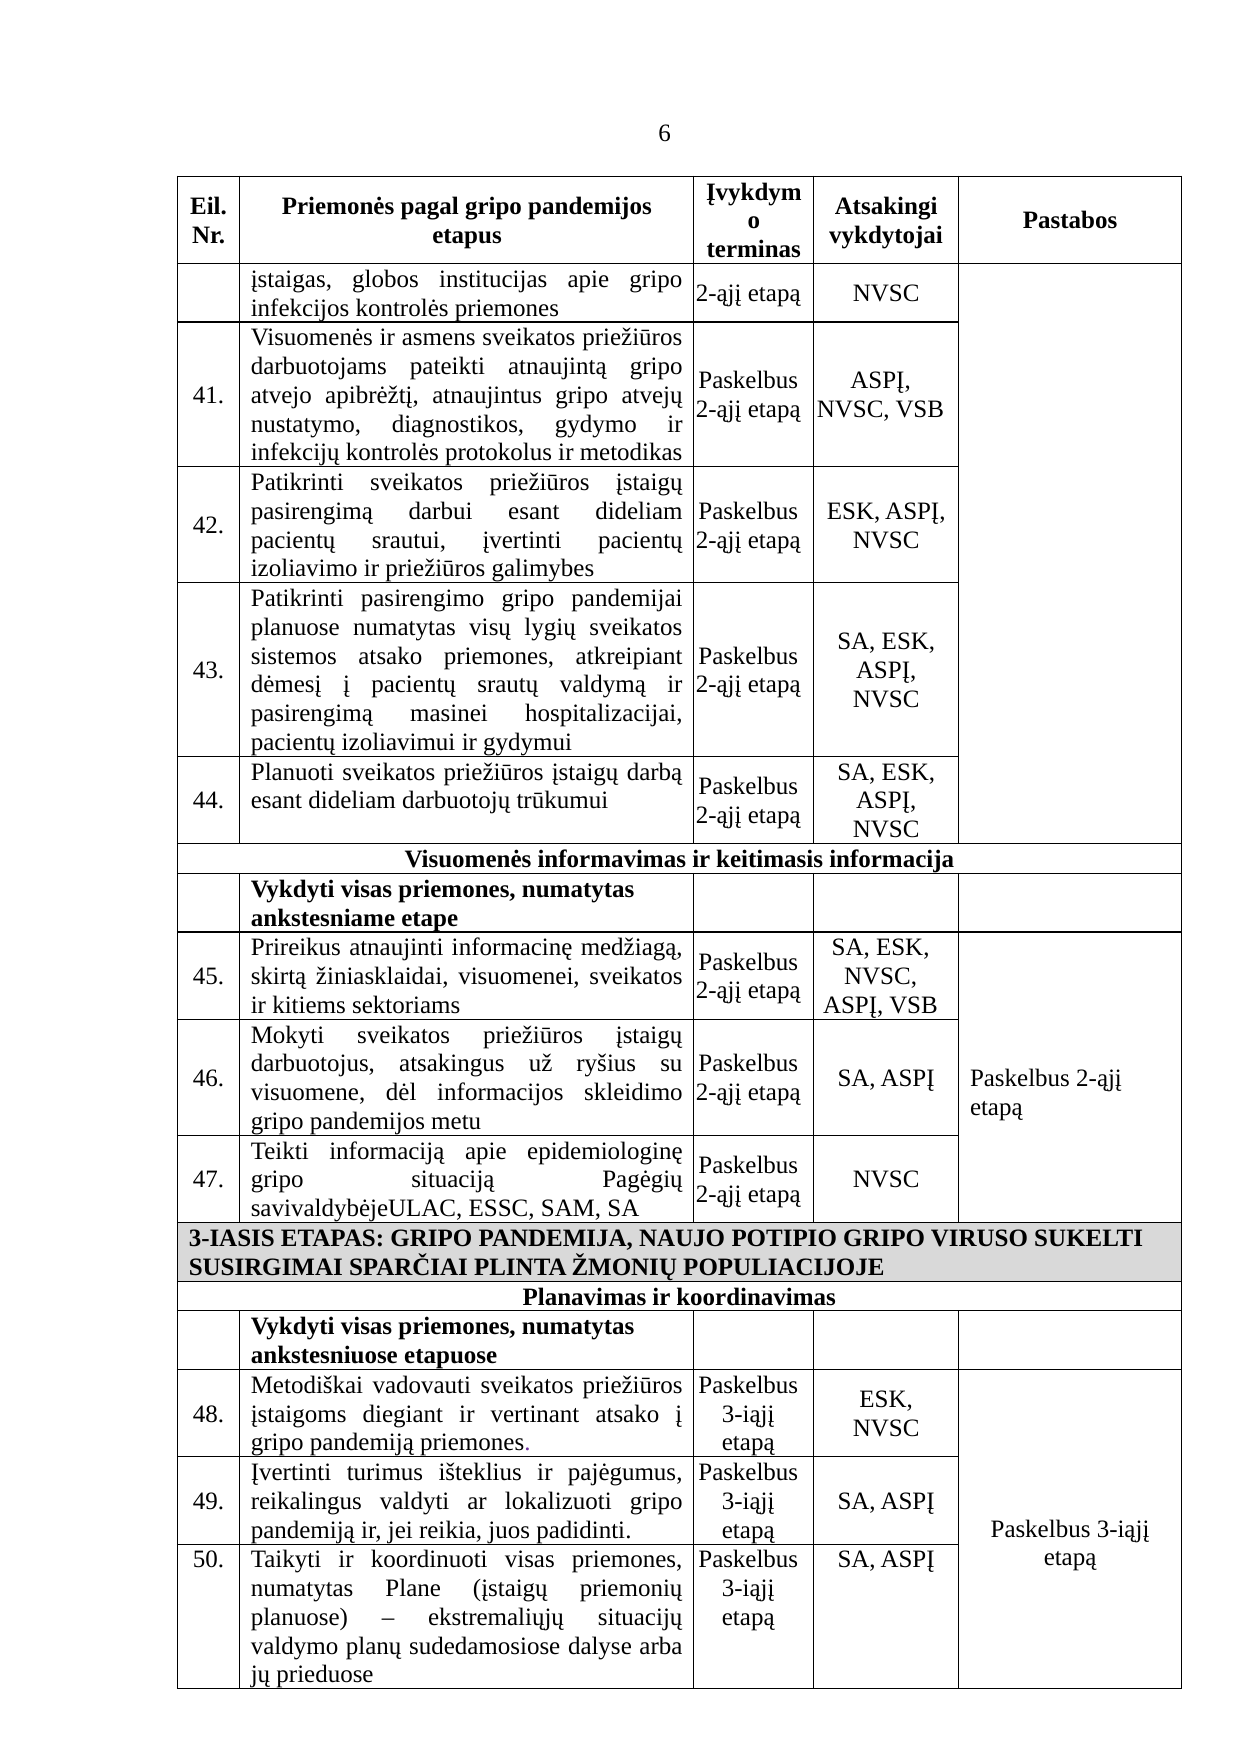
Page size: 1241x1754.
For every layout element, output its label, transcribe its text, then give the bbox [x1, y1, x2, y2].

table_cell [814, 1311, 958, 1369]
table_cell SA, ASPĮ [814, 1020, 958, 1135]
table_cell [178, 1311, 239, 1369]
table_cell SA, ESK, ASPĮ, NVSC [814, 583, 958, 756]
table_cell NVSC [814, 1136, 958, 1222]
table_cell ESK, NVSC [814, 1370, 958, 1456]
table_cell 45. [178, 933, 239, 1019]
table_cell Paskelbus 3-iąjį etapą [694, 1457, 813, 1543]
table_header Priemonės pagal gripo pandemijos etapus [240, 177, 693, 263]
table_header Pastabos [959, 177, 1181, 263]
table_cell 42. [178, 467, 239, 582]
table_cell 49. [178, 1457, 239, 1543]
table_cell Prireikus atnaujinti informacinę medžiagą, skirtą žiniasklaidai, visuomenei, sveikatos ir kitiems sektoriams [240, 933, 693, 1019]
table_header Eil. Nr. [178, 177, 239, 263]
table_cell Visuomenės informavimas ir keitimasis informacija [178, 844, 1181, 873]
table_cell 47. [178, 1136, 239, 1222]
table_cell Paskelbus 2-ąjį etapą [694, 467, 813, 582]
table_cell įstaigas, globos institucijas apie gripo infekcijos kontrolės priemones [240, 264, 693, 321]
table_cell ASPĮ, NVSC, VSB [814, 323, 958, 466]
table_cell Paskelbus 3-iąjį etapą [694, 1370, 813, 1456]
table_cell Paskelbus 2-ąjį etapą [694, 1020, 813, 1135]
table_cell SA, ESK, ASPĮ, NVSC [814, 757, 958, 843]
table_cell Vykdyti visas priemones, numatytas ankstesniame etape [240, 874, 693, 931]
table_cell 43. [178, 583, 239, 756]
table_cell 2-ąjį etapą [694, 264, 813, 321]
table_cell Paskelbus 2-ąjį etapą [694, 933, 813, 1019]
table_cell [959, 874, 1181, 931]
table_cell Paskelbus 3-iąjį etapą [959, 1370, 1181, 1688]
table_cell Įvertinti turimus išteklius ir pajėgumus, reikalingus valdyti ar lokalizuoti gripo pandemiją ir, jei reikia, juos padidinti. [240, 1457, 693, 1543]
table_cell SA, ESK, NVSC, ASPĮ, VSB [814, 933, 958, 1019]
table_cell 44. [178, 757, 239, 843]
table_cell [814, 874, 958, 931]
table_cell [959, 1311, 1181, 1369]
table_cell Vykdyti visas priemones, numatytas ankstesniuose etapuose [240, 1311, 693, 1369]
table_cell 50. [178, 1545, 239, 1688]
table_cell [959, 264, 1181, 843]
table_cell Visuomenės ir asmens sveikatos priežiūros darbuotojams pateikti atnaujintą gripo atvejo apibrėžtį, atnaujintus gripo atvejų nustatymo, diagnostikos, gydymo ir infekcijų kontrolės protokolus ir metodikas [240, 323, 693, 466]
table_cell [694, 874, 813, 931]
table_cell 48. [178, 1370, 239, 1456]
table_cell Paskelbus 3-iąjį etapą [694, 1545, 813, 1688]
table_cell Planavimas ir koordinavimas [178, 1282, 1181, 1310]
table_cell 46. [178, 1020, 239, 1135]
table_cell [178, 874, 239, 931]
table_cell Paskelbus 2-ąjį etapą [694, 1136, 813, 1222]
table_cell [178, 264, 239, 321]
table_cell Taikyti ir koordinuoti visas priemones, numatytas Plane (įstaigų priemonių planuose) – ekstremaliųjų situacijų valdymo planų sudedamosiose dalyse arba jų prieduose [240, 1545, 693, 1688]
table_cell SA, ASPĮ [814, 1545, 958, 1688]
table_cell Paskelbus 2-ąjį etapą [694, 757, 813, 843]
table_cell [694, 1311, 813, 1369]
table_header Įvykdymo terminas [694, 177, 813, 263]
table_cell ESK, ASPĮ, NVSC [814, 467, 958, 582]
table_cell Paskelbus 2-ąjį etapą [694, 323, 813, 466]
table_cell Metodiškai vadovauti sveikatos priežiūros įstaigoms diegiant ir vertinant atsako į gripo pandemiją priemones. [240, 1370, 693, 1456]
table_cell 3-iasis etapas: gripo pandemija, naujo potipio gripo viruso sukelti susirgimai sparčiai plinta žmonių populiacijoje [178, 1223, 1181, 1281]
table_cell 41. [178, 323, 239, 466]
table_cell Planuoti sveikatos priežiūros įstaigų darbą esant dideliam darbuotojų trūkumui [240, 757, 693, 843]
table_cell SA, ASPĮ [814, 1457, 958, 1543]
table_cell Patikrinti pasirengimo gripo pandemijai planuose numatytas visų lygių sveikatos sistemos atsako priemones, atkreipiant dėmesį į pacientų srautų valdymą ir pasirengimą masinei hospitalizacijai, pacientų izoliavimui ir gydymui [240, 583, 693, 756]
table_cell Patikrinti sveikatos priežiūros įstaigų pasirengimą darbui esant dideliam pacientų srautui, įvertinti pacientų izoliavimo ir priežiūros galimybes [240, 467, 693, 582]
table_cell NVSC [814, 264, 958, 321]
table_cell Paskelbus 2-ąjį etapą [694, 583, 813, 756]
table_cell Mokyti sveikatos priežiūros įstaigų darbuotojus, atsakingus už ryšius su visuomene, dėl informacijos skleidimo gripo pandemijos metu [240, 1020, 693, 1135]
table_cell Paskelbus 2-ąjį etapą [959, 933, 1181, 1222]
table_cell Teikti informaciją apie epidemiologinę gripo situaciją Pagėgių savivaldybėjeULAC, ESSC, SAM, SA [240, 1136, 693, 1222]
table_header Atsakingi vykdytojai [814, 177, 958, 263]
